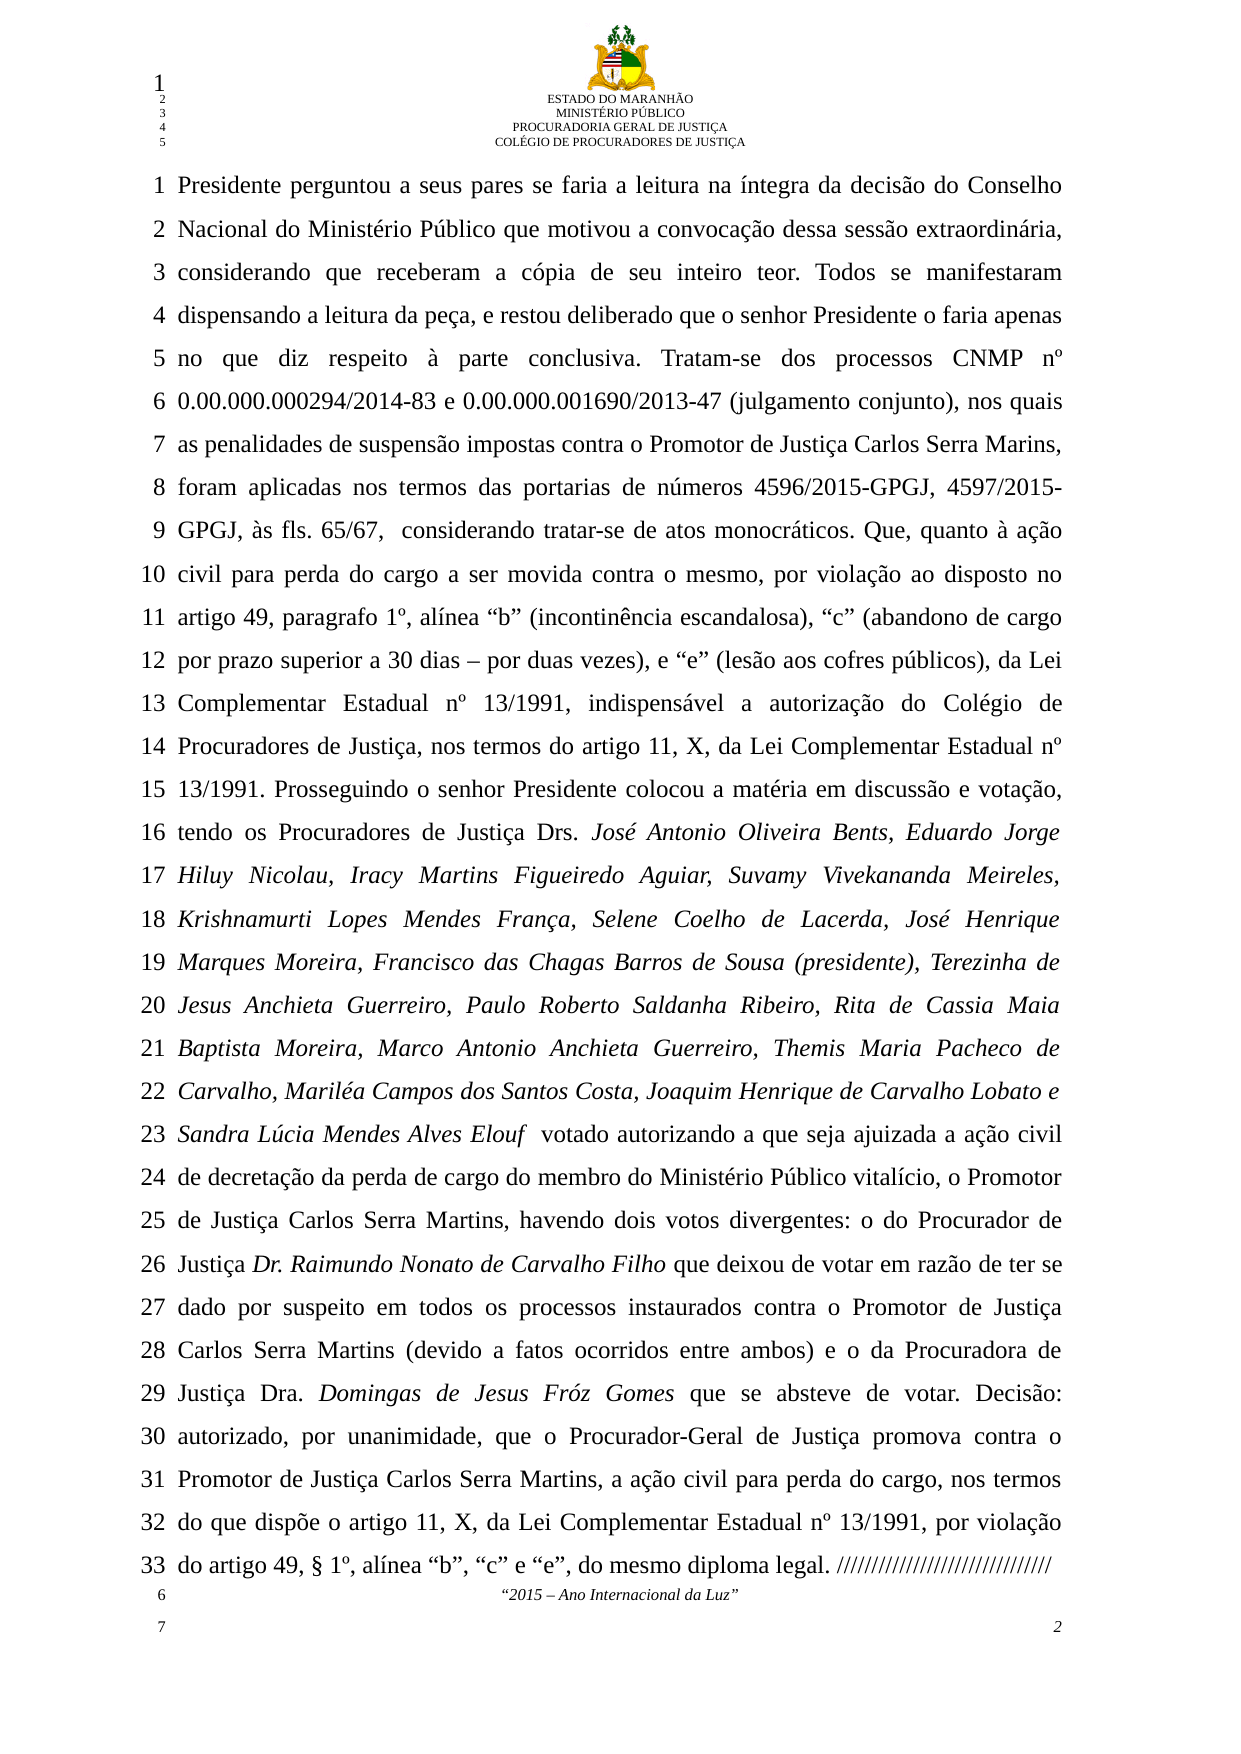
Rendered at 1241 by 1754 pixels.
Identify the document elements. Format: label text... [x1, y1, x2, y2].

text Presidente perguntou a seus pares se faria a leitura na íntegra da decisão do Conselho Nacional do Ministério Público que motivou a convocação dessa sessão extraordinária, considerando que receberam a cópia de seu inteiro teor. Todos se manifestaram dispensando a leitura da peça, e restou deliberado que o senhor Presidente o faria apenas no que diz respeito à parte conclusiva. Tratam-se dos processos CNMP nº 0.00.000.000294/2014-83 e 0.00.000.001690/2013-47 (julgamento conjunto), nos quais as penalidades de suspensão impostas contra o Promotor de Justiça Carlos Serra Marins, foram aplicadas nos termos das portarias de números 4596/2015-GPGJ, 4597/2015-GPGJ, às fls. 65/67, considerando tratar-se de atos monocráticos. Que, quanto à ação civil para perda do cargo a ser movida contra o mesmo, por violação ao disposto no artigo 49, paragrafo 1º, alínea “b” (incontinência escandalosa), “c” (abandono de cargo por prazo superior a 30 dias – por duas vezes), e “e” (lesão aos cofres públicos), da Lei Complementar Estadual nº 13/1991, indispensável a autorização do Colégio de Procuradores de Justiça, nos termos do artigo 11, X, da Lei Complementar Estadual nº 13/1991. Prosseguindo o senhor Presidente colocou a matéria em discussão e votação, tendo os Procuradores de Justiça Drs. José Antonio Oliveira Bents, Eduardo Jorge Hiluy Nicolau, Iracy Martins Figueiredo Aguiar, Suvamy Vivekananda Meireles, Krishnamurti Lopes Mendes França, Selene Coelho de Lacerda, José Henrique Marques Moreira, Francisco das Chagas Barros de Sousa (presidente), Terezinha de Jesus Anchieta Guerreiro, Paulo Roberto Saldanha Ribeiro, Rita de Cassia Maia Baptista Moreira, Marco Antonio Anchieta Guerreiro, Themis Maria Pacheco de Carvalho, Mariléa Campos dos Santos Costa, Joaquim Henrique de Carvalho Lobato e Sandra Lúcia Mendes Alves Elouf votado autorizando a que seja ajuizada a ação civil de decretação da perda de cargo do membro do Ministério Público vitalício, o Promotor de Justiça Carlos Serra Martins, havendo dois votos divergentes: o do Procurador de Justiça Dr. Raimundo Nonato de Carvalho Filho que deixou de votar em razão de ter se dado por suspeito em todos os processos instaurados contra o Promotor de Justiça Carlos Serra Martins (devido a fatos ocorridos entre ambos) e o da Procuradora de Justiça Dra. Domingas de Jesus Fróz Gomes que se absteve de votar. Decisão: autorizado, por unanimidade, que o Procurador-Geral de Justiça promova contra o Promotor de Justiça Carlos Serra Martins, a ação civil para perda do cargo, nos termos do que dispõe o artigo 11, X, da Lei Complementar Estadual nº 13/1991, por violação do artigo 49, § 1º, alínea “b”, “c” e “e”, do mesmo diploma legal. /////////////////////////////// [177, 171, 1063, 1579]
